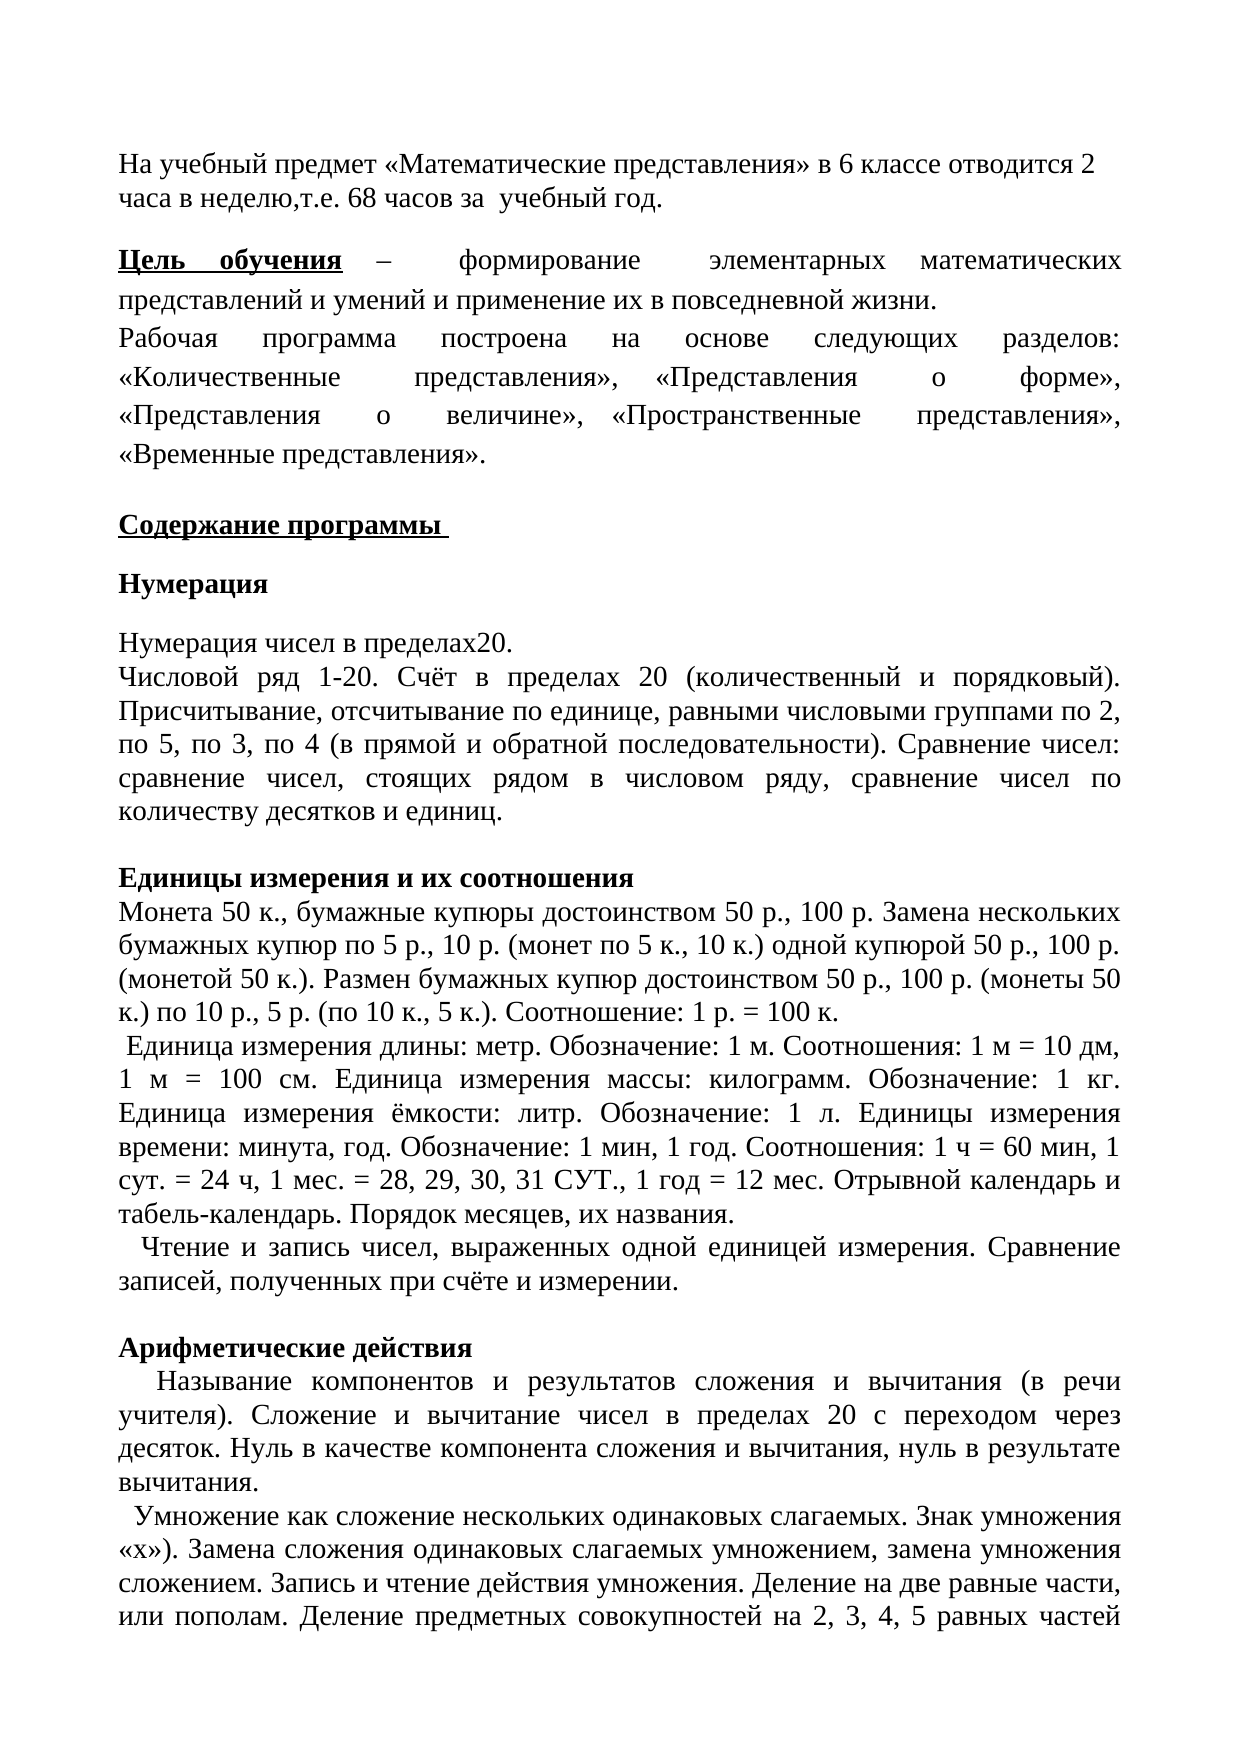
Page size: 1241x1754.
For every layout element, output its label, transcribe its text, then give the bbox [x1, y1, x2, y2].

text Единица измерения длины: метр. Обозначение: 1 м. Соотношения: 1 м = 10 дм, 1 м = 100 см. Единица измерения массы: килограмм. Обозначение: 1 кг. Единица измерения ёмкости: литр. Обозначение: 1 л. Единицы измерения времени: минута, год. Обозначение: 1 мин, 1 год. Соотношения: 1 ч = 60 мин, 1 сут. = 24 ч, 1 мес. = 28, 29, 30, 31 СУТ., 1 год = 12 мес. Отрывной календарь и табель-календарь. Порядок месяцев, их названия. [118, 1028, 1122, 1229]
text Рабочая программа построена на основе следующих разделов: «Количественные представления», «Представления о форме», «Представления о величине», «Пространственные представления», «Временные представления». [118, 320, 1122, 469]
text Называние компонентов и результатов сложения и вычитания (в речи учителя). Сложение и вычитание чисел в пределах 20 с переходом через десяток. Нуль в качестве компонента сложения и вычитания, нуль в результате вычитания. [118, 1363, 1122, 1498]
text Единицы измерения и их соотношения [118, 860, 1122, 894]
text Арифметические действия [118, 1330, 1122, 1363]
text Чтение и запись чисел, выраженных одной единицей измерения. Сравнение записей, полученных при счёте и измерении. [118, 1229, 1122, 1296]
text Нумерация чисел в пределах20. [118, 626, 1122, 659]
text На учебный предмет «Математические представления» в 6 классе отводится 2 часа в неделю,т.е. 68 часов за учебный год. [118, 146, 1122, 213]
text Содержание программы [118, 507, 1122, 540]
text Умножение как сложение нескольких одинаковых слагaeмыx. Знак умножения «х»). Замена сложения одинаковых слагаемых умножением, замена умножения сложением. Запись и чтение действия умножения. Деление на две равные части, или пополам. Деление предметных совокупностей на 2, 3, 4, 5 равных частей [118, 1498, 1122, 1632]
text Числовой ряд 1-20. Счёт в пределах 20 (количественный и порядковый). Присчитывание, отсчитывание по единице, равными числовыми группами по 2, по 5, по 3, по 4 (в прямой и обратной последовательности). Сравнение чисел: сравнение чисел, стоящих рядом в числовом ряду, сравнение чисел по количеству десятков и единиц. [118, 659, 1122, 827]
text Нумерация [118, 566, 1122, 600]
text Цель обучения – формирование элементарных математических представлений и умений и применение их в повседневной жизни. [118, 241, 1122, 315]
text Монета 50 к., бумажные купюры достоинством 50 р., 100 р. Замена нескольких бумажных купюр по 5 р., 10 р. (монет по 5 к., 10 к.) одной купюрой 50 р., 100 р. (монетой 50 к.). Размен бумажных купюр достоинством 50 р., 100 р. (монеты 50 к.) по 10 р., 5 р. (по 10 к., 5 к.). Соотношение: 1 р. = 100 к. [118, 894, 1122, 1028]
